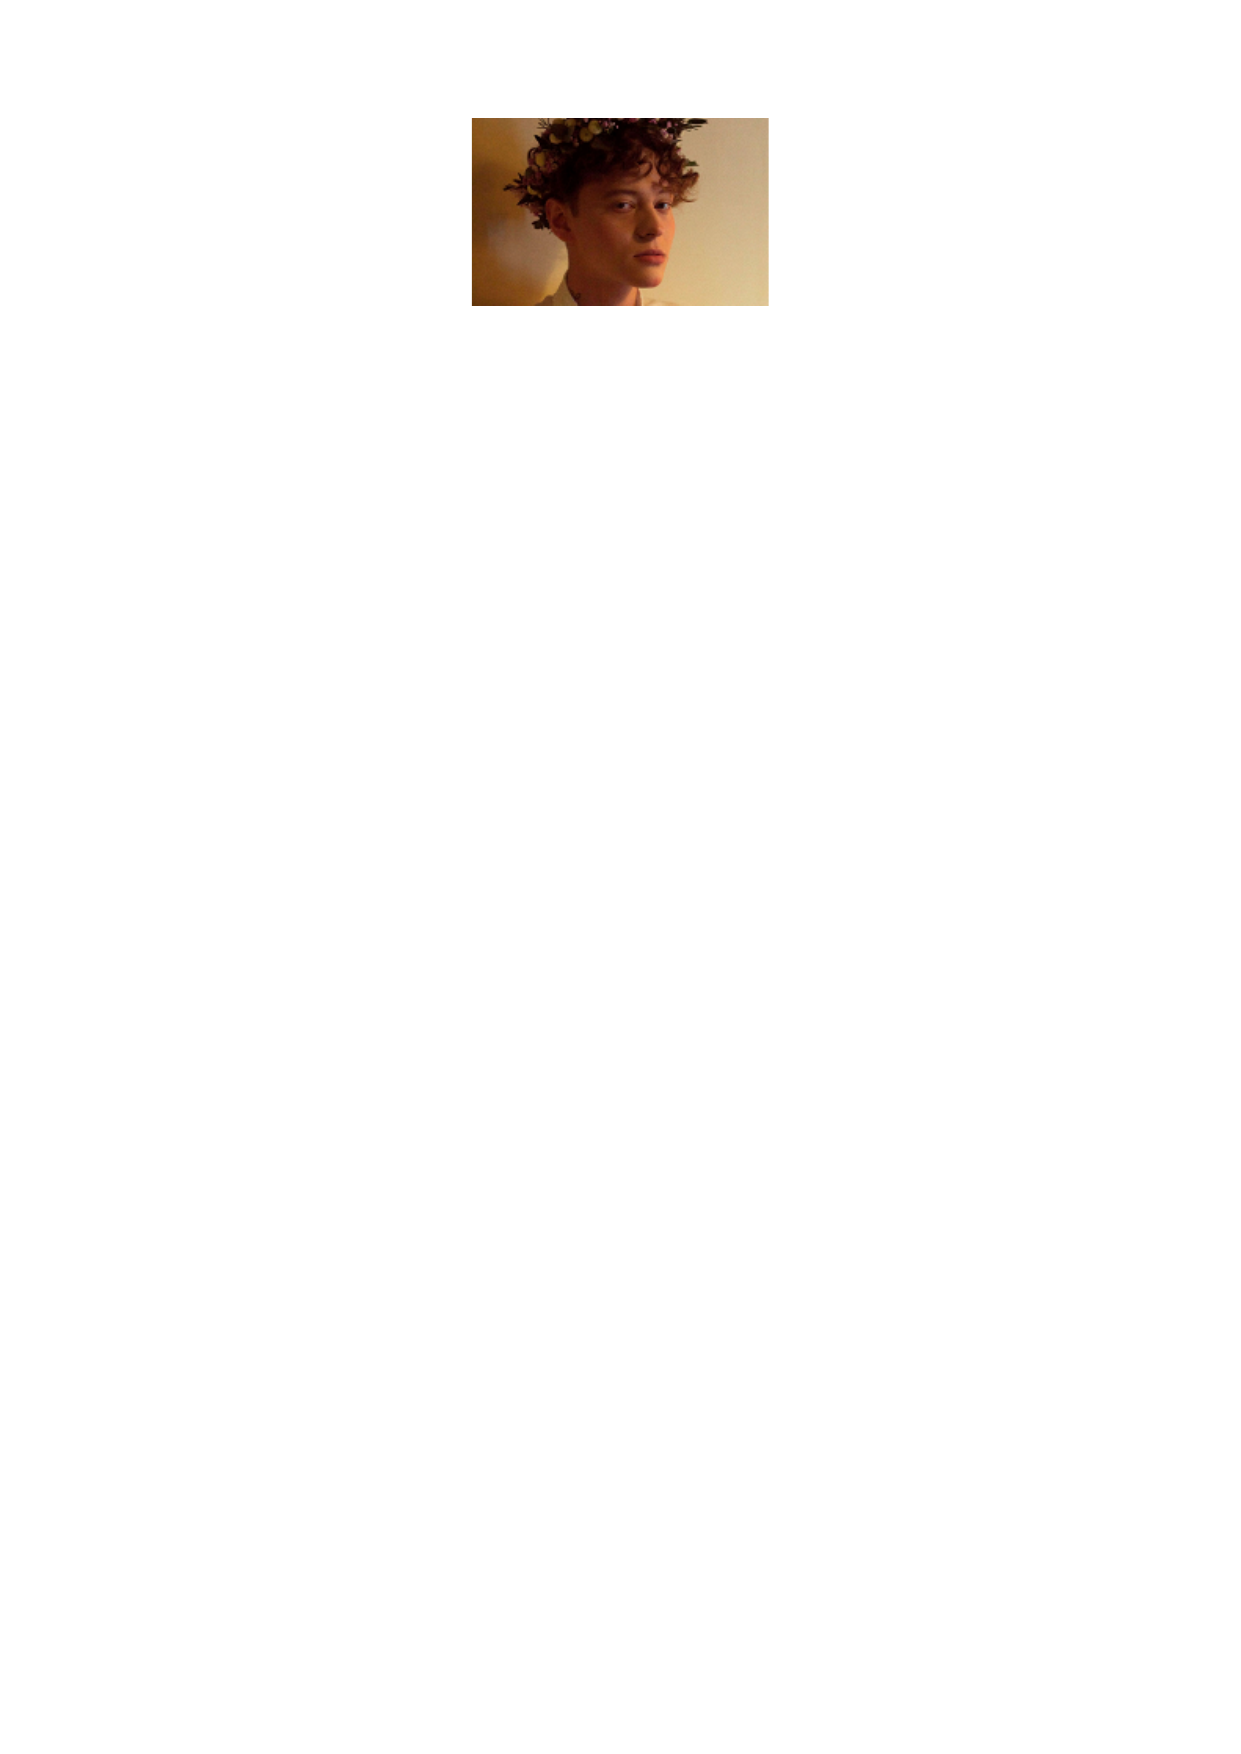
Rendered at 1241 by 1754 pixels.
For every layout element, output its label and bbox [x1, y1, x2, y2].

picture [471, 118, 769, 306]
